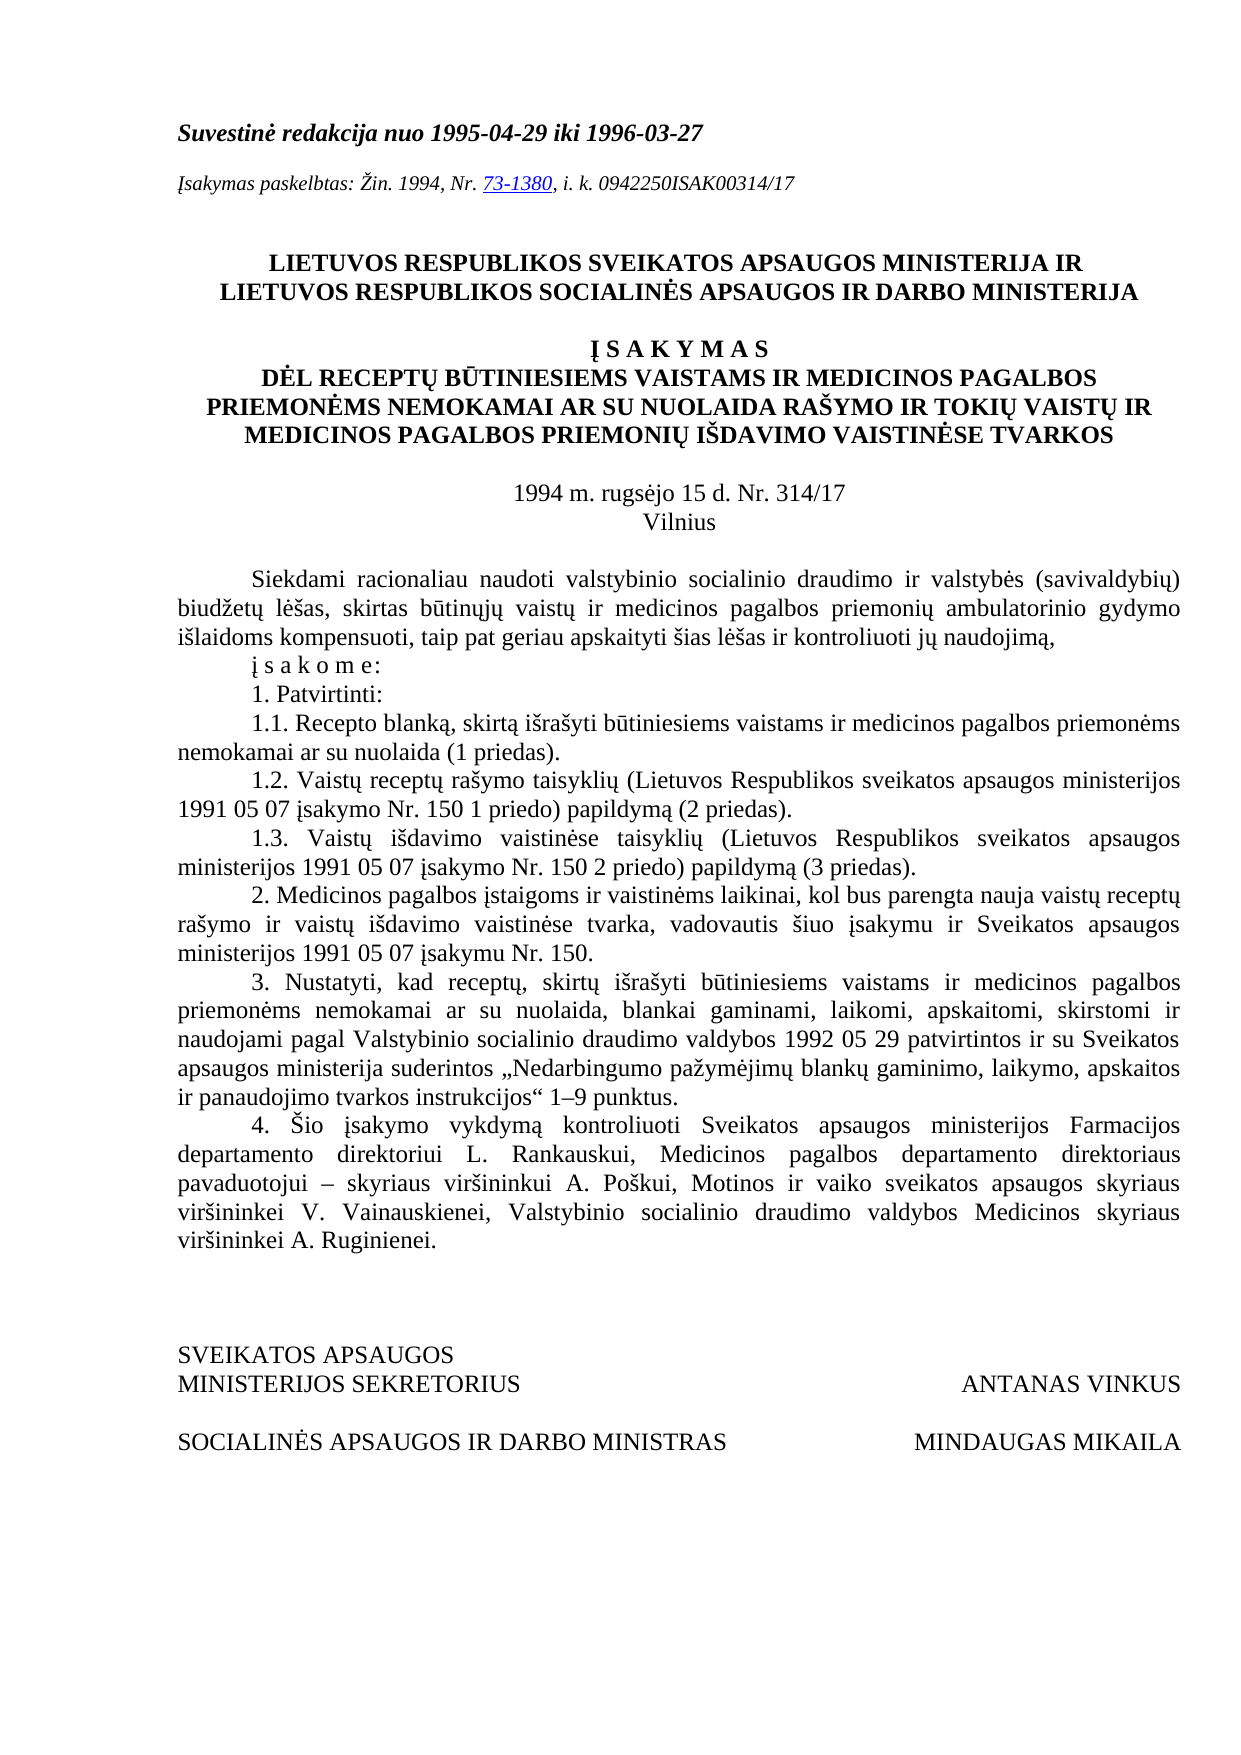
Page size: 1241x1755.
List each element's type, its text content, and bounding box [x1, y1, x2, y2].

text 1.2. Vaistų receptų rašymo taisyklių (Lietuvos Respublikos sveikatos apsaugos ministerijos 1991 05 07 įsakymo Nr. 150 1 priedo) papildymą (2 priedas). [177, 765, 1181, 823]
text įsakome: [177, 650, 1181, 679]
text LIETUVOS RESPUBLIKOS SVEIKATOS APSAUGOS MINISTERIJA IR [177, 248, 1181, 277]
text 3. Nustatyti, kad receptų, skirtų išrašyti būtiniesiems vaistams ir medicinos pagalbos priemonėms nemokamai ar su nuolaida, blankai gaminami, laikomi, apskaitomi, skirstomi ir naudojami pagal Valstybinio socialinio draudimo valdybos 1992 05 29 patvirtintos ir su Sveikatos apsaugos ministerija suderintos „Nedarbingumo pažymėjimų blankų gaminimo, laikymo, apskaitos ir panaudojimo tvarkos instrukcijos“ 1–9 punktus. [177, 967, 1181, 1110]
text Siekdami racionaliau naudoti valstybinio socialinio draudimo ir valstybės (savivaldybių) biudžetų lėšas, skirtas būtinųjų vaistų ir medicinos pagalbos priemonių ambulatorinio gydymo išlaidoms kompensuoti, taip pat geriau apskaityti šias lėšas ir kontroliuoti jų naudojimą, [177, 564, 1181, 650]
text DĖL RECEPTŲ BŪTINIESIEMS VAISTAMS IR MEDICINOS PAGALBOS PRIEMONĖMS NEMOKAMAI AR SU NUOLAIDA RAŠYMO IR TOKIŲ VAISTŲ IR MEDICINOS PAGALBOS PRIEMONIŲ IŠDAVIMO VAISTINĖSE TVARKOS [177, 363, 1181, 449]
text 1.3. Vaistų išdavimo vaistinėse taisyklių (Lietuvos Respublikos sveikatos apsaugos ministerijos 1991 05 07 įsakymo Nr. 150 2 priedo) papildymą (3 priedas). [177, 823, 1181, 880]
text 4. Šio įsakymo vykdymą kontroliuoti Sveikatos apsaugos ministerijos Farmacijos departamento direktoriui L. Rankauskui, Medicinos pagalbos departamento direktoriaus pavaduotojui – skyriaus viršininkui A. Poškui, Motinos ir vaiko sveikatos apsaugos skyriaus viršininkei V. Vainauskienei, Valstybinio socialinio draudimo valdybos Medicinos skyriaus viršininkei A. Ruginienei. [177, 1110, 1181, 1254]
text Į S A K Y M A S [177, 334, 1181, 363]
text 2. Medicinos pagalbos įstaigoms ir vaistinėms laikinai, kol bus parengta nauja vaistų receptų rašymo ir vaistų išdavimo vaistinėse tvarka, vadovautis šiuo įsakymu ir Sveikatos apsaugos ministerijos 1991 05 07 įsakymu Nr. 150. [177, 880, 1181, 967]
text MINISTERIJOS SEKRETORIUS ANTANAS VINKUS [177, 1369, 1181, 1398]
text 1.1. Recepto blanką, skirtą išrašyti būtiniesiems vaistams ir medicinos pagalbos priemonėms nemokamai ar su nuolaida (1 priedas). [177, 708, 1181, 765]
text Vilnius [177, 507, 1181, 535]
text 1994 m. rugsėjo 15 d. Nr. 314/17 [177, 478, 1181, 507]
text SOCIALINĖS APSAUGOS IR DARBO MINISTRAS MINDAUGAS MIKAILA [177, 1427, 1181, 1455]
text SVEIKATOS APSAUGOS [177, 1340, 1181, 1369]
text Įsakymas paskelbtas: Žin. 1994, Nr. 73-1380, i. k. 0942250ISAK00314/17 [177, 171, 1181, 195]
text Suvestinė redakcija nuo 1995-04-29 iki 1996-03-27 [177, 118, 1181, 147]
text 1. Patvirtinti: [177, 679, 1181, 708]
text LIETUVOS RESPUBLIKOS SOCIALINĖS APSAUGOS IR DARBO MINISTERIJA [177, 277, 1181, 305]
